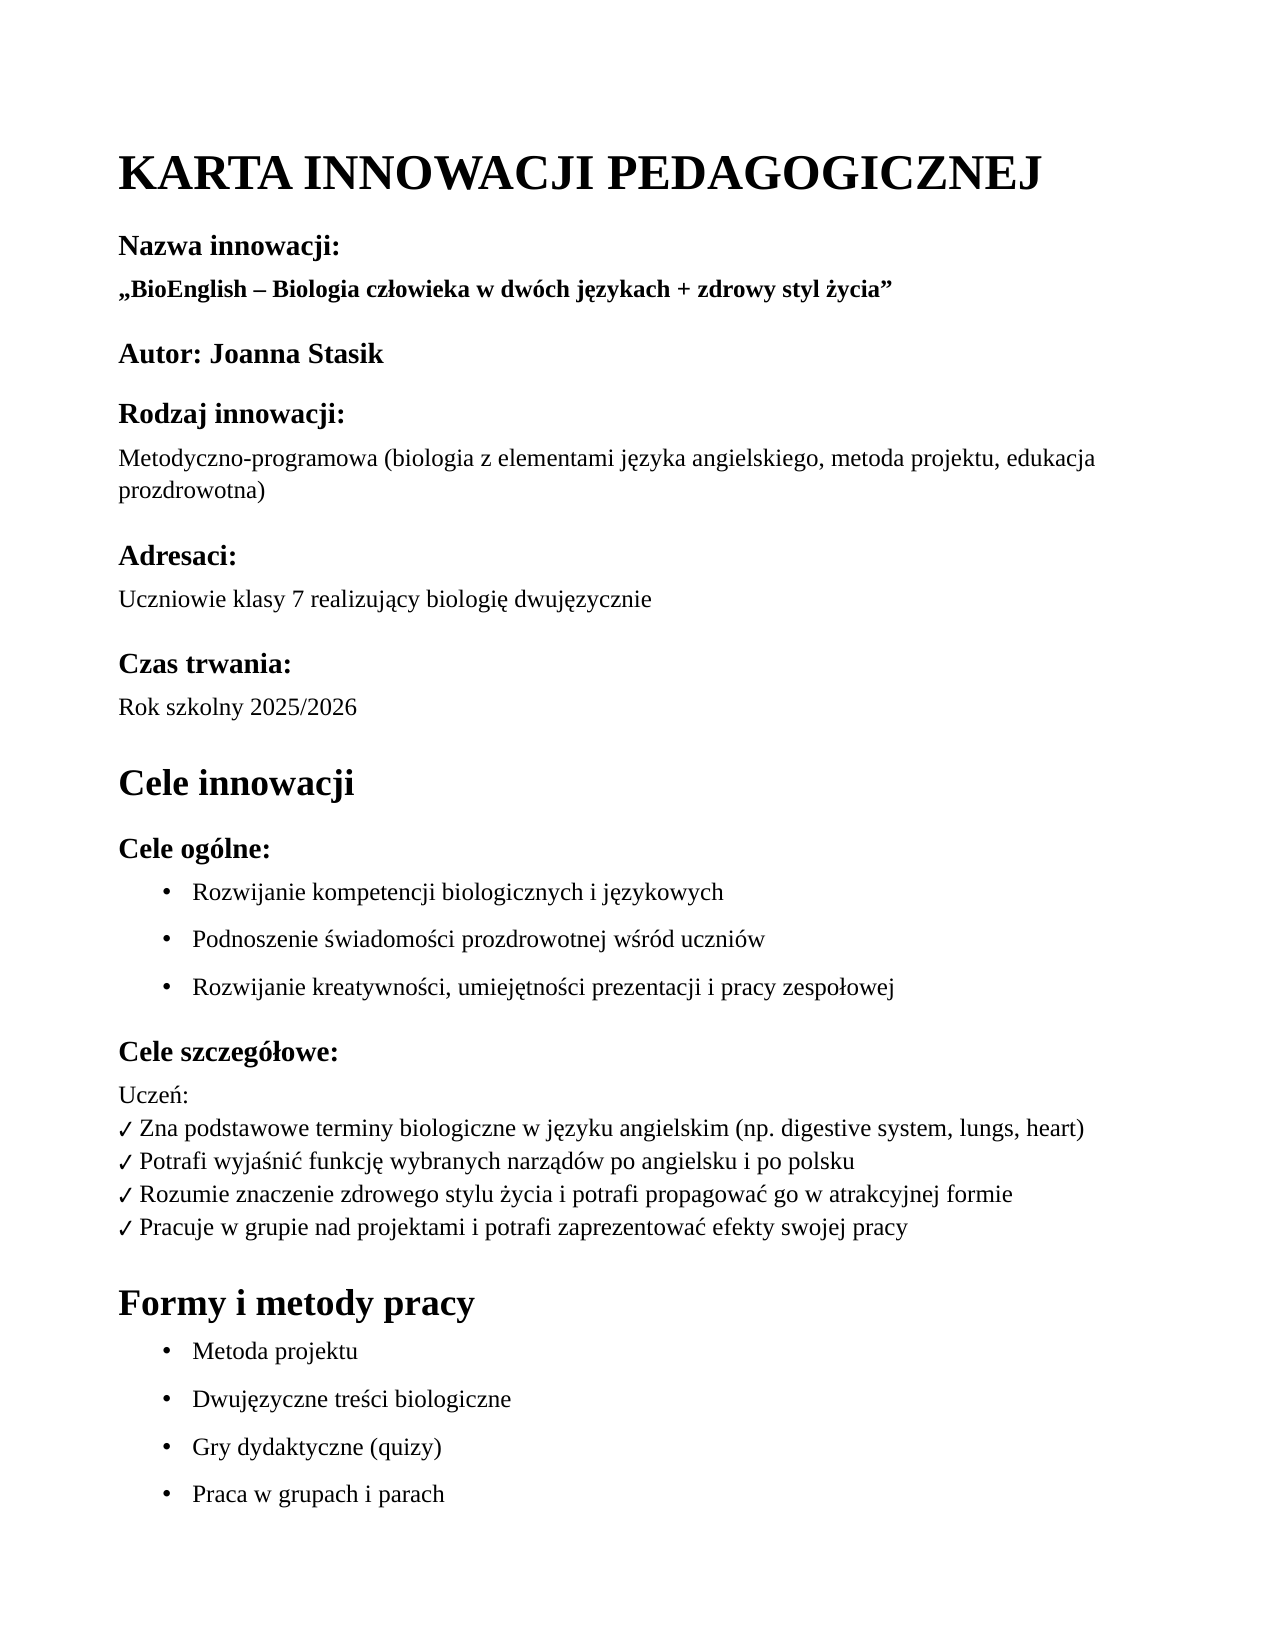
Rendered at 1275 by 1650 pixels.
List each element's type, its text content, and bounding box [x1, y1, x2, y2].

subtitle Cele ogólne: [118, 831, 1157, 864]
subtitle Formy i metody pracy [118, 1281, 1157, 1324]
list Gry dydaktyczne (quizy) [162, 1432, 1157, 1460]
subtitle Cele szczegółowe: [118, 1034, 1157, 1068]
text Uczeń: ✔ Zna podstawowe terminy biologiczne w języku angielskim (np. digestive system, lungs, heart) ✔ Potrafi wyjaśnić funkcję wybranych narządów po angielsku i po polsku ✔ Rozumie znaczenie zdrowego stylu życia i potrafi propagować go w atrakcyjnej formie ✔ Pracuje w grupie nad projektami i potrafi zaprezentować efekty swojej pracy [118, 1080, 1157, 1241]
subtitle KARTA INNOWACJI PEDAGOGICZNEJ [118, 143, 1157, 201]
list Rozwijanie kreatywności, umiejętności prezentacji i pracy zespołowej [162, 972, 1157, 1001]
subtitle Czas trwania: [118, 646, 1157, 679]
text Uczniowie klasy 7 realizujący biologię dwujęzycznie [118, 584, 1157, 613]
text Rok szkolny 2025/2026 [118, 692, 1157, 721]
subtitle Autor: Joanna Stasik [118, 336, 1157, 369]
text „BioEnglish – Biologia człowieka w dwóch językach + zdrowy styl życia” [118, 274, 1157, 302]
list Podnoszenie świadomości prozdrowotnej wśród uczniów [162, 924, 1157, 953]
subtitle Rodzaj innowacji: [118, 397, 1157, 430]
list Dwujęzyczne treści biologiczne [162, 1384, 1157, 1413]
subtitle Adresaci: [118, 538, 1157, 571]
text Metodyczno-programowa (biologia z elementami języka angielskiego, metoda projektu, edukacja prozdrowotna) [118, 443, 1157, 504]
subtitle Cele innowacji [118, 761, 1157, 804]
subtitle Nazwa innowacji: [118, 228, 1157, 261]
list Metoda projektu [162, 1336, 1157, 1365]
list Praca w grupach i parach [162, 1479, 1157, 1508]
list Rozwijanie kompetencji biologicznych i językowych [162, 877, 1157, 906]
